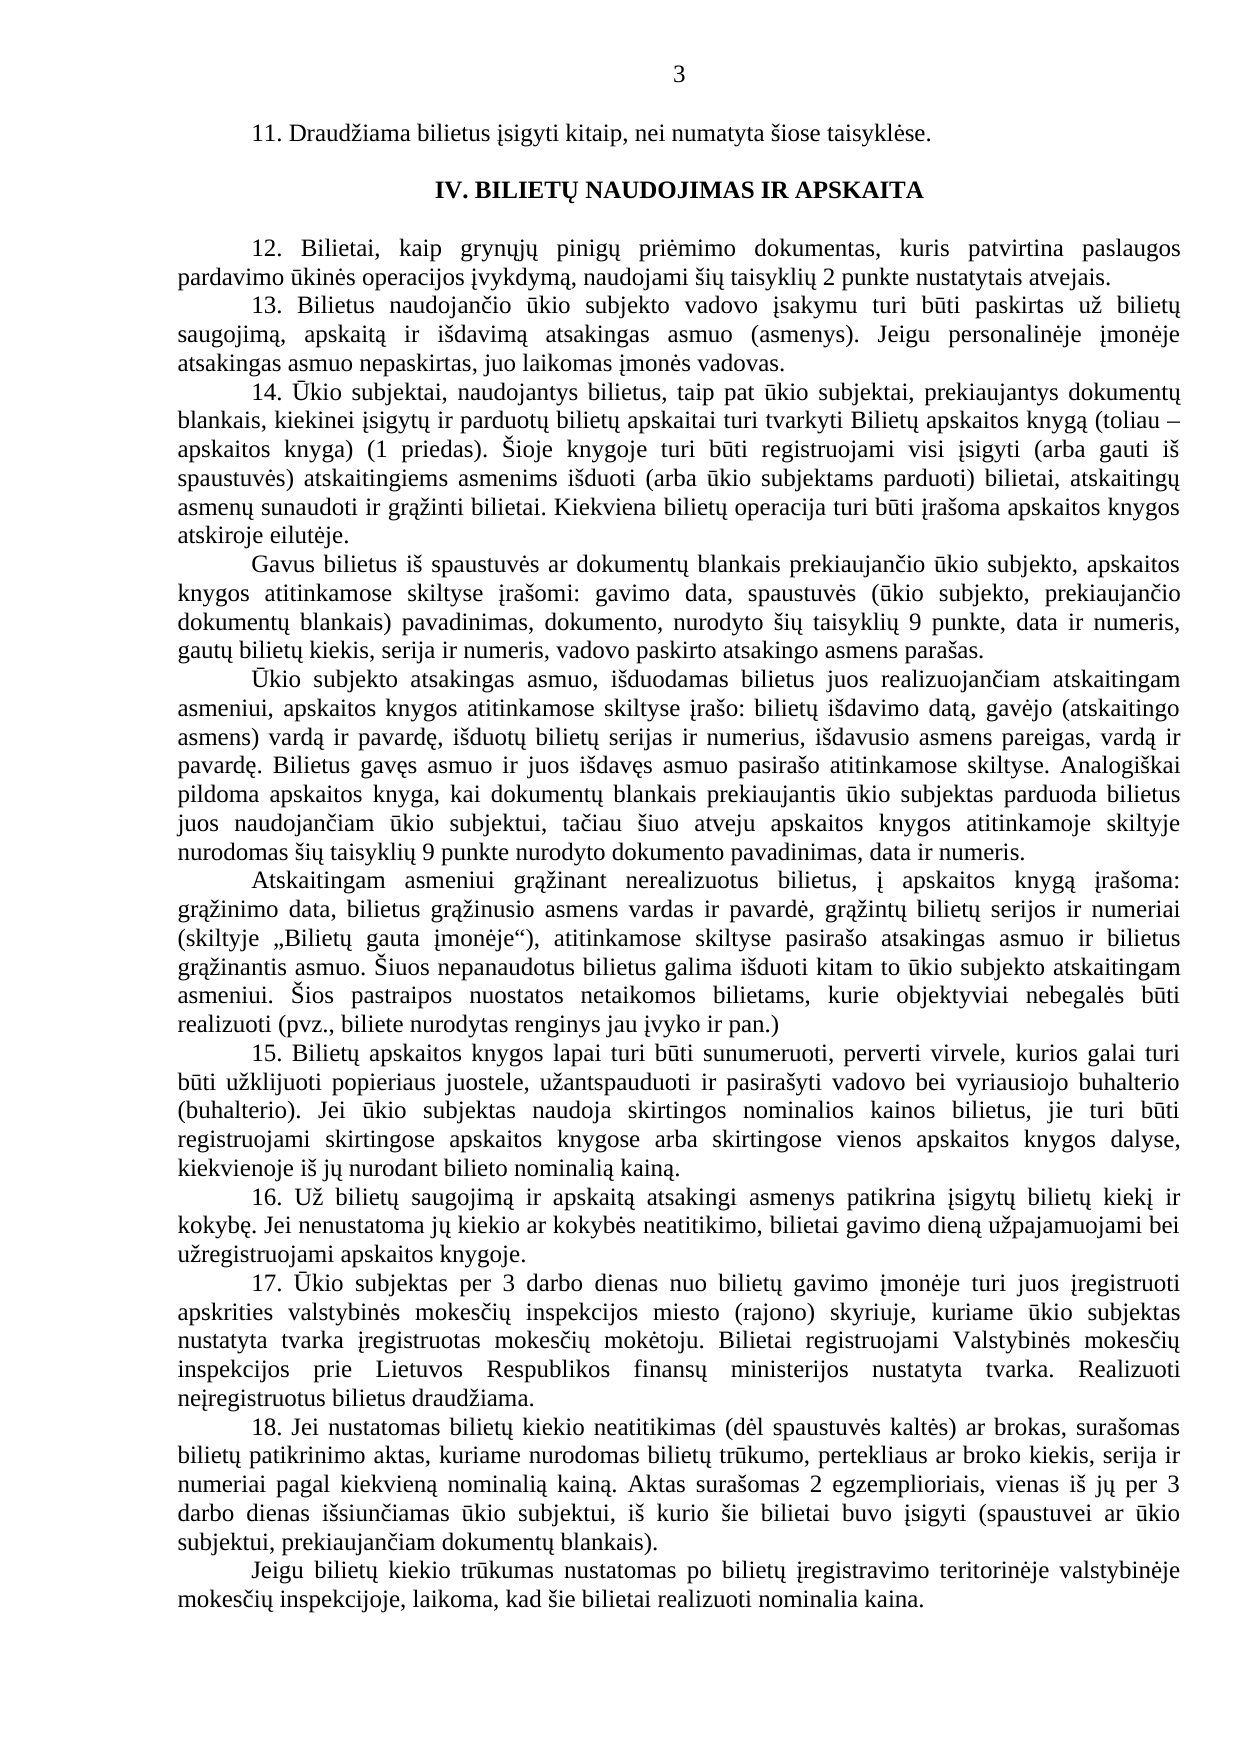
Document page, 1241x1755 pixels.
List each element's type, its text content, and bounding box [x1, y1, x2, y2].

text 14. Ūkio subjektai, naudojantys bilietus, taip pat ūkio subjektai, prekiaujantys dokumentų blankais, kiekinei įsigytų ir parduotų bilietų apskaitai turi tvarkyti Bilietų apskaitos knygą (toliau – apskaitos knyga) (1 priedas). Šioje knygoje turi būti registruojami visi įsigyti (arba gauti iš spaustuvės) atskaitingiems asmenims išduoti (arba ūkio subjektams parduoti) bilietai, atskaitingų asmenų sunaudoti ir grąžinti bilietai. Kiekviena bilietų operacija turi būti įrašoma apskaitos knygos atskiroje eilutėje. [177, 377, 1181, 549]
text Atskaitingam asmeniui grąžinant nerealizuotus bilietus, į apskaitos knygą įrašoma: grąžinimo data, bilietus grąžinusio asmens vardas ir pavardė, grąžintų bilietų serijos ir numeriai (skiltyje „Bilietų gauta įmonėje“), atitinkamose skiltyse pasirašo atsakingas asmuo ir bilietus grąžinantis asmuo. Šiuos nepanaudotus bilietus galima išduoti kitam to ūkio subjekto atskaitingam asmeniui. Šios pastraipos nuostatos netaikomos bilietams, kurie objektyviai nebegalės būti realizuoti (pvz., biliete nurodytas renginys jau įvyko ir pan.) [177, 866, 1181, 1038]
text 16. Už bilietų saugojimą ir apskaitą atsakingi asmenys patikrina įsigytų bilietų kiekį ir kokybę. Jei nenustatoma jų kiekio ar kokybės neatitikimo, bilietai gavimo dieną užpajamuojami bei užregistruojami apskaitos knygoje. [177, 1182, 1181, 1268]
text 17. Ūkio subjektas per 3 darbo dienas nuo bilietų gavimo įmonėje turi juos įregistruoti apskrities valstybinės mokesčių inspekcijos miesto (rajono) skyriuje, kuriame ūkio subjektas nustatyta tvarka įregistruotas mokesčių mokėtoju. Bilietai registruojami Valstybinės mokesčių inspekcijos prie Lietuvos Respublikos finansų ministerijos nustatyta tvarka. Realizuoti neįregistruotus bilietus draudžiama. [177, 1268, 1181, 1412]
text 11. Draudžiama bilietus įsigyti kitaip, nei numatyta šiose taisyklėse. [177, 118, 1181, 147]
text Gavus bilietus iš spaustuvės ar dokumentų blankais prekiaujančio ūkio subjekto, apskaitos knygos atitinkamose skiltyse įrašomi: gavimo data, spaustuvės (ūkio subjekto, prekiaujančio dokumentų blankais) pavadinimas, dokumento, nurodyto šių taisyklių 9 punkte, data ir numeris, gautų bilietų kiekis, serija ir numeris, vadovo paskirto atsakingo asmens parašas. [177, 549, 1181, 664]
text 18. Jei nustatomas bilietų kiekio neatitikimas (dėl spaustuvės kaltės) ar brokas, surašomas bilietų patikrinimo aktas, kuriame nurodomas bilietų trūkumo, pertekliaus ar broko kiekis, serija ir numeriai pagal kiekvieną nominalią kainą. Aktas surašomas 2 egzemplioriais, vienas iš jų per 3 darbo dienas išsiunčiamas ūkio subjektui, iš kurio šie bilietai buvo įsigyti (spaustuvei ar ūkio subjektui, prekiaujančiam dokumentų blankais). [177, 1412, 1181, 1556]
text 13. Bilietus naudojančio ūkio subjekto vadovo įsakymu turi būti paskirtas už bilietų saugojimą, apskaitą ir išdavimą atsakingas asmuo (asmenys). Jeigu personalinėje įmonėje atsakingas asmuo nepaskirtas, juo laikomas įmonės vadovas. [177, 291, 1181, 377]
text 15. Bilietų apskaitos knygos lapai turi būti sunumeruoti, perverti virvele, kurios galai turi būti užklijuoti popieriaus juostele, užantspauduoti ir pasirašyti vadovo bei vyriausiojo buhalterio (buhalterio). Jei ūkio subjektas naudoja skirtingos nominalios kainos bilietus, jie turi būti registruojami skirtingose apskaitos knygose arba skirtingose vienos apskaitos knygos dalyse, kiekvienoje iš jų nurodant bilieto nominalią kainą. [177, 1038, 1181, 1182]
text 12. Bilietai, kaip grynųjų pinigų priėmimo dokumentas, kuris patvirtina paslaugos pardavimo ūkinės operacijos įvykdymą, naudojami šių taisyklių 2 punkte nustatytais atvejais. [177, 233, 1181, 291]
text Ūkio subjekto atsakingas asmuo, išduodamas bilietus juos realizuojančiam atskaitingam asmeniui, apskaitos knygos atitinkamose skiltyse įrašo: bilietų išdavimo datą, gavėjo (atskaitingo asmens) vardą ir pavardę, išduotų bilietų serijas ir numerius, išdavusio asmens pareigas, vardą ir pavardę. Bilietus gavęs asmuo ir juos išdavęs asmuo pasirašo atitinkamose skiltyse. Analogiškai pildoma apskaitos knyga, kai dokumentų blankais prekiaujantis ūkio subjektas parduoda bilietus juos naudojančiam ūkio subjektui, tačiau šiuo atveju apskaitos knygos atitinkamoje skiltyje nurodomas šių taisyklių 9 punkte nurodyto dokumento pavadinimas, data ir numeris. [177, 664, 1181, 866]
text IV. BILIETŲ NAUDOJIMAS IR APSKAITA [177, 176, 1181, 204]
text Jeigu bilietų kiekio trūkumas nustatomas po bilietų įregistravimo teritorinėje valstybinėje mokesčių inspekcijoje, laikoma, kad šie bilietai realizuoti nominalia kaina. [177, 1556, 1181, 1613]
